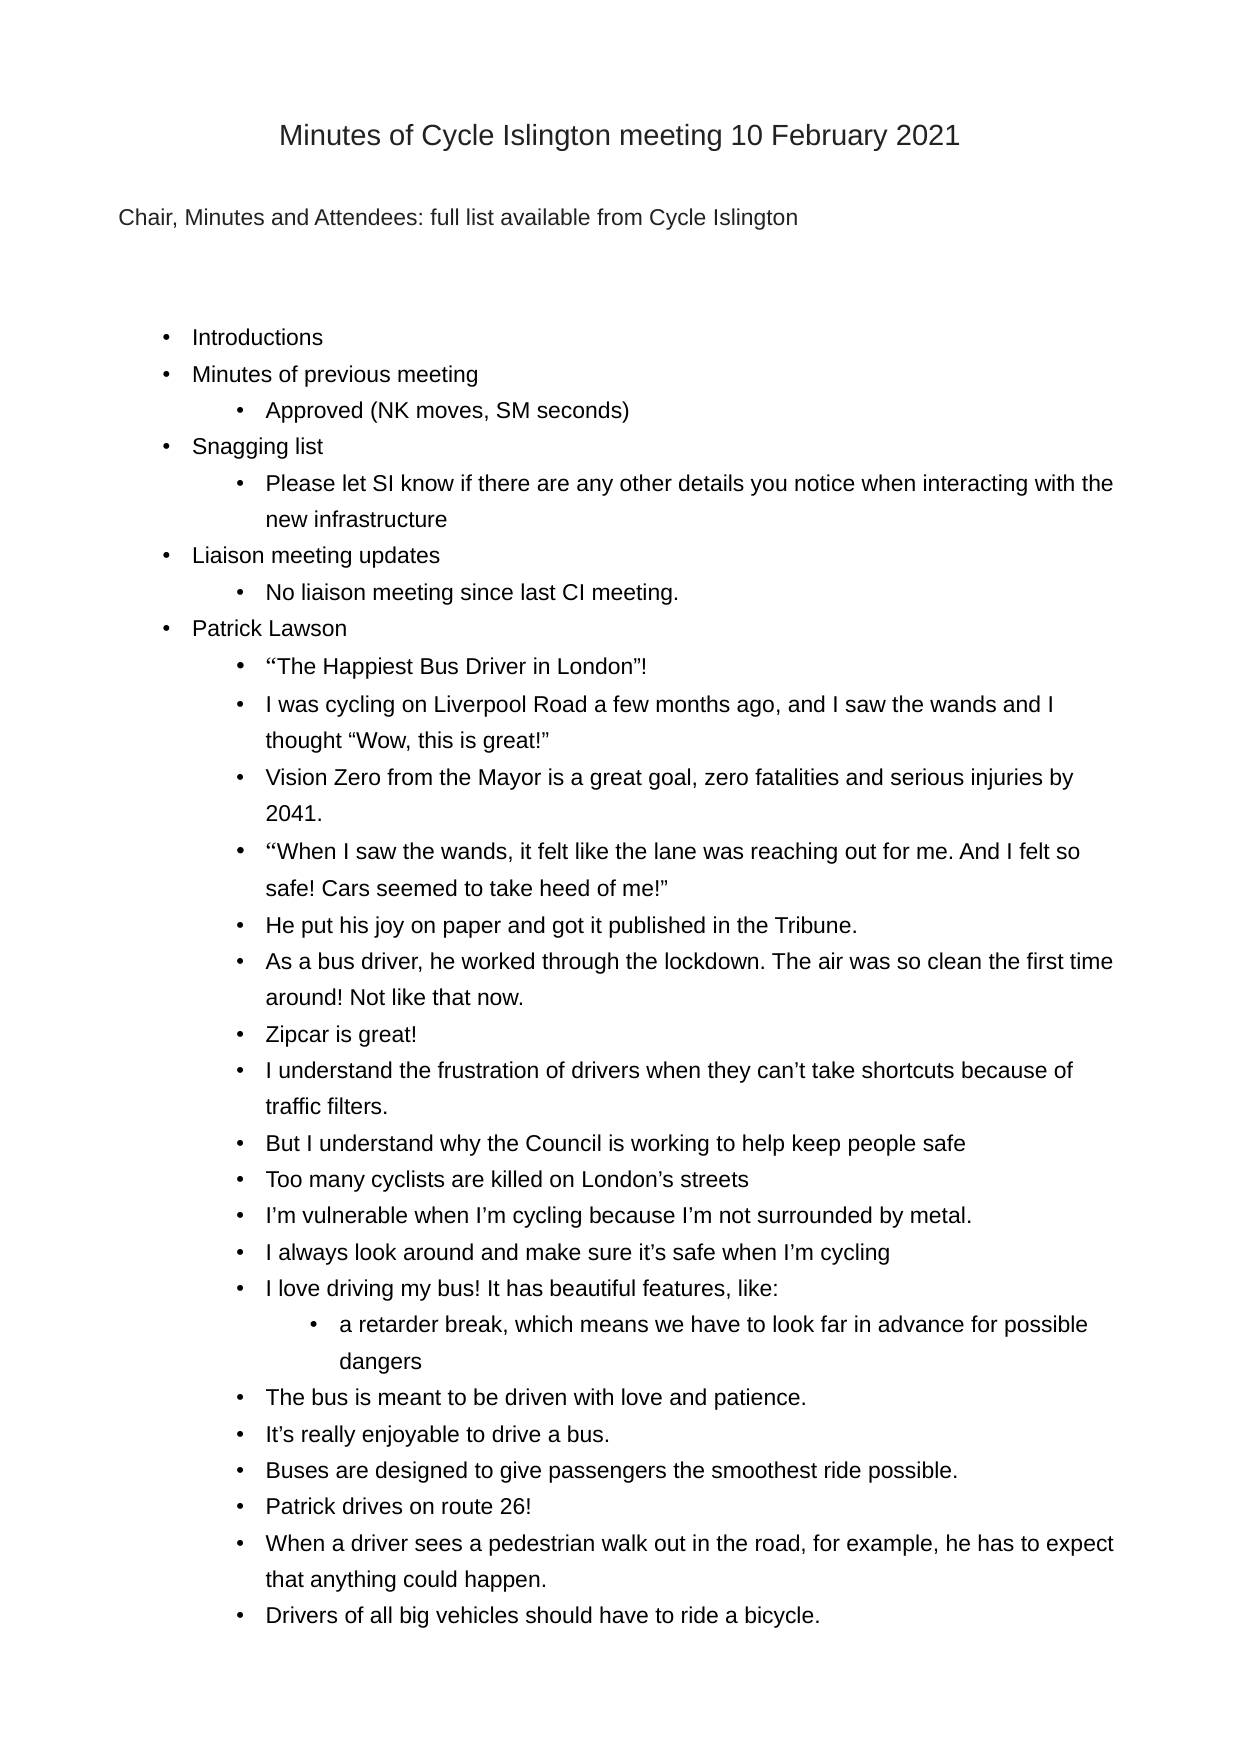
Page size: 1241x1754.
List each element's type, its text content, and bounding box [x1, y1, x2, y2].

list I’m vulnerable when I’m cycling because I’m not surrounded by metal. [236, 1202, 1122, 1229]
list As a bus driver, he worked through the lockdown. The air was so clean the first time around! Not like that now. [236, 948, 1122, 1011]
list Snagging list [162, 433, 1122, 460]
list He put his joy on paper and got it published in the Tribune. [236, 912, 1122, 938]
list “The Happiest Bus Driver in London”! [236, 651, 1122, 680]
list “When I saw the wands, it felt like the lane was reaching out for me. And I felt so safe! Cars seemed to take heed of me!” [236, 836, 1122, 902]
list Please let SI know if there are any other details you notice when interacting with the new infrastructure [236, 470, 1122, 532]
list Liaison meeting updates [162, 542, 1122, 569]
list I love driving my bus! It has beautiful features, like: [236, 1275, 1122, 1301]
list Patrick Lawson [162, 615, 1122, 641]
text Minutes of Cycle Islington meeting 10 February 2021 [118, 118, 1122, 152]
list I was cycling on Liverpool Road a few months ago, and I saw the wands and I thought “Wow, this is great!” [236, 691, 1122, 754]
list Zipcar is great! [236, 1021, 1122, 1047]
list Too many cyclists are killed on London’s streets [236, 1166, 1122, 1192]
list When a driver sees a pedestrian walk out in the road, for example, he has to expect that anything could happen. [236, 1529, 1122, 1592]
list Drivers of all big vehicles should have to ride a bicycle. [236, 1602, 1122, 1629]
list No liaison meeting since last CI meeting. [236, 579, 1122, 605]
list But I understand why the Council is working to help keep people safe [236, 1130, 1122, 1156]
list The bus is meant to be driven with love and patience. [236, 1384, 1122, 1411]
list Patrick drives on route 26! [236, 1493, 1122, 1519]
list Introductions [162, 324, 1122, 351]
list I understand the frustration of drivers when they can’t take shortcuts because of traffic filters. [236, 1057, 1122, 1120]
text Chair, Minutes and Attendees: full list available from Cycle Islington [118, 204, 1122, 230]
list It’s really enjoyable to drive a bus. [236, 1421, 1122, 1447]
list Vision Zero from the Mayor is a great goal, zero fatalities and serious injuries by 2041. [236, 764, 1122, 826]
list a retarder break, which means we have to look far in advance for possible dangers [309, 1311, 1122, 1374]
list I always look around and make sure it’s safe when I’m cycling [236, 1239, 1122, 1265]
list Minutes of previous meeting [162, 361, 1122, 387]
list Approved (NK moves, SM seconds) [236, 397, 1122, 423]
list Buses are designed to give passengers the smoothest ride possible. [236, 1457, 1122, 1483]
